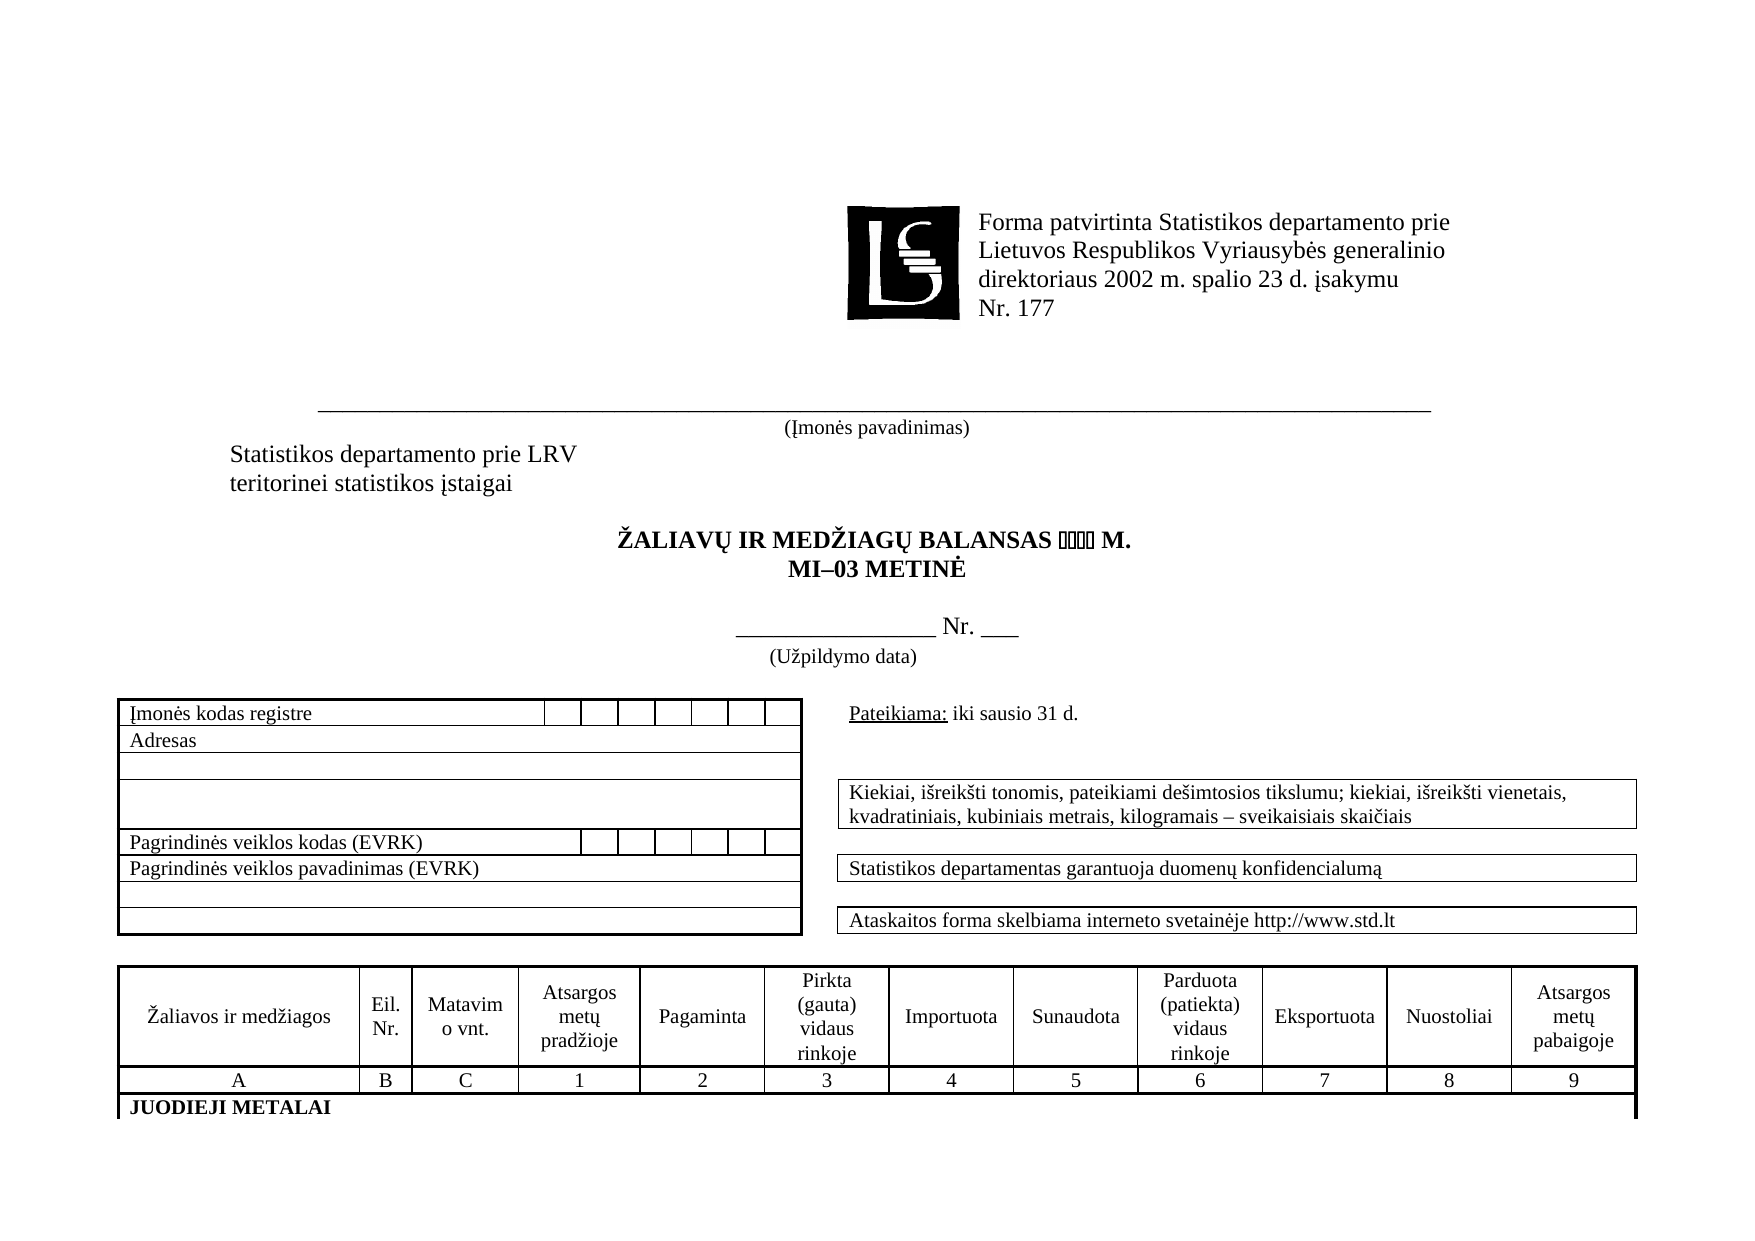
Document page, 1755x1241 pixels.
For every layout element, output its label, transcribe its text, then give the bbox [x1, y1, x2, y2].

table_cell [889, 1095, 1013, 1119]
table_cell [803, 854, 837, 881]
table_cell [838, 752, 1636, 778]
table_cell [120, 753, 800, 778]
table_cell 9 [1512, 1068, 1634, 1092]
table_header Nuostoliai [1388, 968, 1511, 1064]
table_header Įmonės kodas registre [120, 701, 544, 725]
table_cell [412, 1095, 518, 1119]
table_cell [582, 830, 617, 854]
table_cell [729, 830, 764, 854]
table_cell [619, 830, 654, 854]
table_cell 8 [1388, 1068, 1511, 1092]
table_cell Statistikos departamentas garantuoja duomenų konfidencialumą [838, 855, 1636, 881]
table_header [582, 701, 617, 725]
table_header [729, 701, 764, 725]
table_cell 3 [765, 1068, 888, 1092]
table_cell [656, 830, 691, 854]
table_cell [692, 830, 727, 854]
table_cell [120, 882, 800, 906]
text žaliavų ir medžiagų balansas  m. [118, 525, 1636, 554]
table_cell [803, 752, 838, 778]
table_header Atsargos metų pradžioje [519, 968, 639, 1064]
table_cell [1387, 1095, 1511, 1119]
table_cell [803, 828, 838, 854]
table_cell A [120, 1068, 359, 1092]
text (Įmonės pavadinimas) [118, 415, 1636, 439]
table_header Žaliavos ir medžiagos [120, 968, 359, 1064]
table_cell [519, 1095, 640, 1119]
table_cell [1511, 1095, 1634, 1119]
table_cell [120, 780, 800, 828]
table_header [443, 207, 836, 328]
table_header [766, 701, 800, 725]
table_cell 2 [641, 1068, 764, 1092]
table_cell [838, 829, 1636, 854]
table_cell Pagrindinės veiklos pavadinimas (EVRK) [120, 856, 800, 881]
table_header Forma patvirtinta Statistikos departamento prie Lietuvos Respublikos Vyriausybės generalinio direktoriaus 2002 m. spalio 23 d. įsakymu Nr. 177 [967, 207, 1470, 328]
table_cell [640, 1095, 764, 1119]
table_header Eil. Nr. [360, 968, 411, 1064]
table_cell 1 [519, 1068, 639, 1092]
table_header [836, 207, 847, 328]
table_cell [1262, 1095, 1387, 1119]
table_cell [766, 830, 800, 854]
table_cell [838, 882, 1636, 906]
table_header Parduota (patiekta) vidaus rinkoje [1138, 968, 1262, 1064]
table_header Pateikiama: iki sausio 31 d. [838, 698, 1636, 725]
table_header [803, 698, 838, 725]
text (Užpildymo data) [156, 640, 1382, 669]
table_cell 6 [1139, 1068, 1262, 1092]
table_cell Adresas [120, 726, 800, 752]
table_cell 4 [890, 1068, 1013, 1092]
table_cell Ataskaitos forma skelbiama interneto svetainėje http://www.std.lt [838, 908, 1636, 933]
table_header Pagaminta [641, 968, 764, 1064]
table_cell [803, 725, 838, 752]
table_header [619, 701, 654, 725]
table_cell JUODIEJI METALAI [120, 1095, 359, 1119]
table_cell [1138, 1095, 1262, 1119]
table_header [692, 701, 727, 725]
table_cell [838, 725, 1636, 752]
table_cell B [360, 1068, 411, 1092]
table_cell 7 [1263, 1068, 1386, 1092]
table_header Eksportuota [1263, 968, 1386, 1064]
table_cell [765, 1095, 889, 1119]
table_header [656, 701, 691, 725]
table_header Pirkta (gauta) vidaus rinkoje [765, 968, 888, 1064]
table_cell C [413, 1068, 518, 1092]
table_cell 5 [1014, 1068, 1137, 1092]
table_header [962, 207, 967, 328]
table_header Sunaudota [1014, 968, 1137, 1064]
table_cell [359, 1095, 412, 1119]
table_header [545, 701, 580, 725]
text Statistikos departamento prie LRV [156, 439, 1382, 468]
table_cell [803, 881, 838, 906]
text mi–03 metinė [118, 554, 1636, 583]
table_cell Kiekiai, išreikšti tonomis, pateikiami dešimtosios tikslumu; kiekiai, išreikšti vienetais, kvadratiniais, kubiniais metrais, kilogramais – sveikaisiais skaičiais [839, 780, 1636, 828]
text teritorinei statistikos įstaigai [156, 468, 1382, 496]
table_cell [120, 908, 800, 933]
table_cell [803, 906, 837, 933]
table_cell [803, 779, 838, 828]
text ________________ Nr. ___ [118, 611, 1636, 640]
table_cell Pagrindinės veiklos kodas (EVRK) [120, 830, 580, 854]
table_header Matavimo vnt. [413, 968, 518, 1064]
table_header Importuota [890, 968, 1013, 1064]
table_cell [1014, 1095, 1138, 1119]
table_header Atsargos metų pabaigoje [1512, 968, 1634, 1064]
